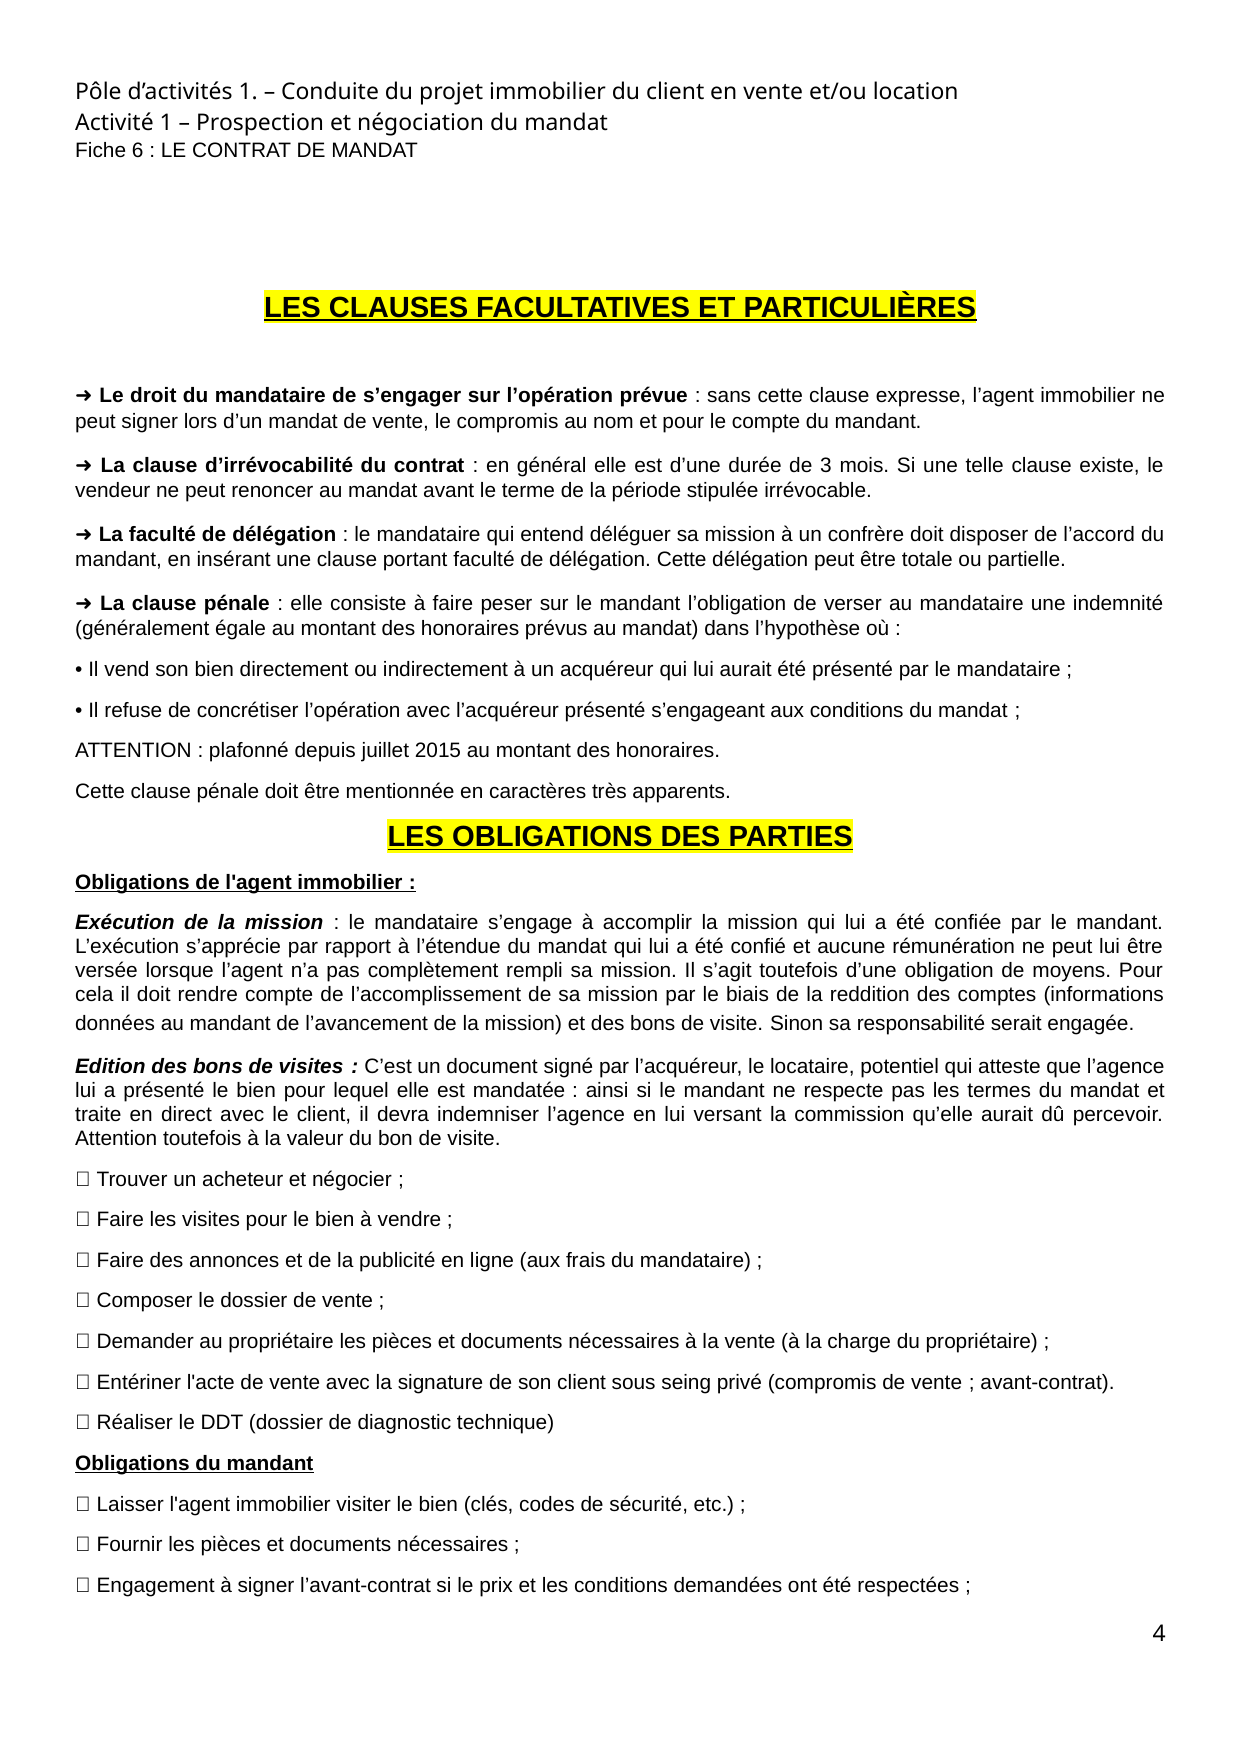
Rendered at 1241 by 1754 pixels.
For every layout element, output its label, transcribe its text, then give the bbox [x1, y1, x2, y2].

text LES CLAUSES FACULTATIVES ET PARTICULIÈRES [75, 290, 1165, 323]
text Edition des bons de visites : C’est un document signé par l’acquéreur, le locataire, potentiel qui atteste que l’agence lui a présenté le bien pour lequel elle est mandatée : ainsi si le mandant ne respecte pas les termes du mandat et traite en direct avec le client, il devra indemniser l’agence en lui versant la commission qu’elle aurait dû percevoir. Attention toutefois à la valeur du bon de visite. [75, 1054, 1165, 1150]
text ATTENTION : plafonné depuis juillet 2015 au montant des honoraires. [75, 738, 1165, 762]
text  Entériner l'acte de vente avec la signature de son client sous seing privé (compromis de vente ; avant-contrat). [75, 1369, 1165, 1393]
text Obligations du mandant [75, 1451, 1165, 1475]
text  Faire des annonces et de la publicité en ligne (aux frais du mandataire) ; [75, 1248, 1165, 1272]
text LES OBLIGATIONS DES PARTIES [75, 819, 1165, 853]
text • Il refuse de concrétiser l’opération avec l’acquéreur présenté s’engageant aux conditions du mandat ; [75, 697, 1165, 721]
text  Réaliser le DDT (dossier de diagnostic technique) [75, 1410, 1165, 1434]
text Exécution de la mission : le mandataire s’engage à accomplir la mission qui lui a été confiée par le mandant. L’exécution s’apprécie par rapport à l’étendue du mandat qui lui a été confié et aucune rémunération ne peut lui être versée lorsque l’agent n’a pas complètement rempli sa mission. Il s’agit toutefois d’une obligation de moyens. Pour cela il doit rendre compte de l’accomplissement de sa mission par le biais de la reddition des comptes (informations données au mandant de l’avancement de la mission) et des bons de visite. Sinon sa responsabilité serait engagée. [75, 910, 1165, 1037]
text  Composer le dossier de vente ; [75, 1288, 1165, 1312]
text  Engagement à signer l’avant-contrat si le prix et les conditions demandées ont été respectées ; [75, 1573, 1165, 1597]
text  Demander au propriétaire les pièces et documents nécessaires à la vente (à la charge du propriétaire) ; [75, 1329, 1165, 1353]
text ➜ La faculté de délégation : le mandataire qui entend déléguer sa mission à un confrère doit disposer de l’accord du mandant, en insérant une clause portant faculté de délégation. Cette délégation peut être totale ou partielle. [75, 519, 1165, 571]
text Obligations de l'agent immobilier : [75, 869, 1165, 893]
text  Laisser l'agent immobilier visiter le bien (clés, codes de sécurité, etc.) ; [75, 1491, 1165, 1515]
text ➜ La clause pénale : elle consiste à faire peser sur le mandant l’obligation de verser au mandataire une indemnité (généralement égale au montant des honoraires prévus au mandat) dans l’hypothèse où : [75, 588, 1165, 640]
text ➜ Le droit du mandataire de s’engager sur l’opération prévue : sans cette clause expresse, l’agent immobilier ne peut signer lors d’un mandat de vente, le compromis au nom et pour le compte du mandant. [75, 381, 1165, 433]
text  Fournir les pièces et documents nécessaires ; [75, 1532, 1165, 1556]
text  Trouver un acheteur et négocier ; [75, 1166, 1165, 1190]
text  Faire les visites pour le bien à vendre ; [75, 1207, 1165, 1231]
text Cette clause pénale doit être mentionnée en caractères très apparents. [75, 779, 1165, 803]
text • Il vend son bien directement ou indirectement à un acquéreur qui lui aurait été présenté par le mandataire ; [75, 657, 1165, 681]
text ➜ La clause d’irrévocabilité du contrat : en général elle est d’une durée de 3 mois. Si une telle clause existe, le vendeur ne peut renoncer au mandat avant le terme de la période stipulée irrévocable. [75, 450, 1165, 502]
